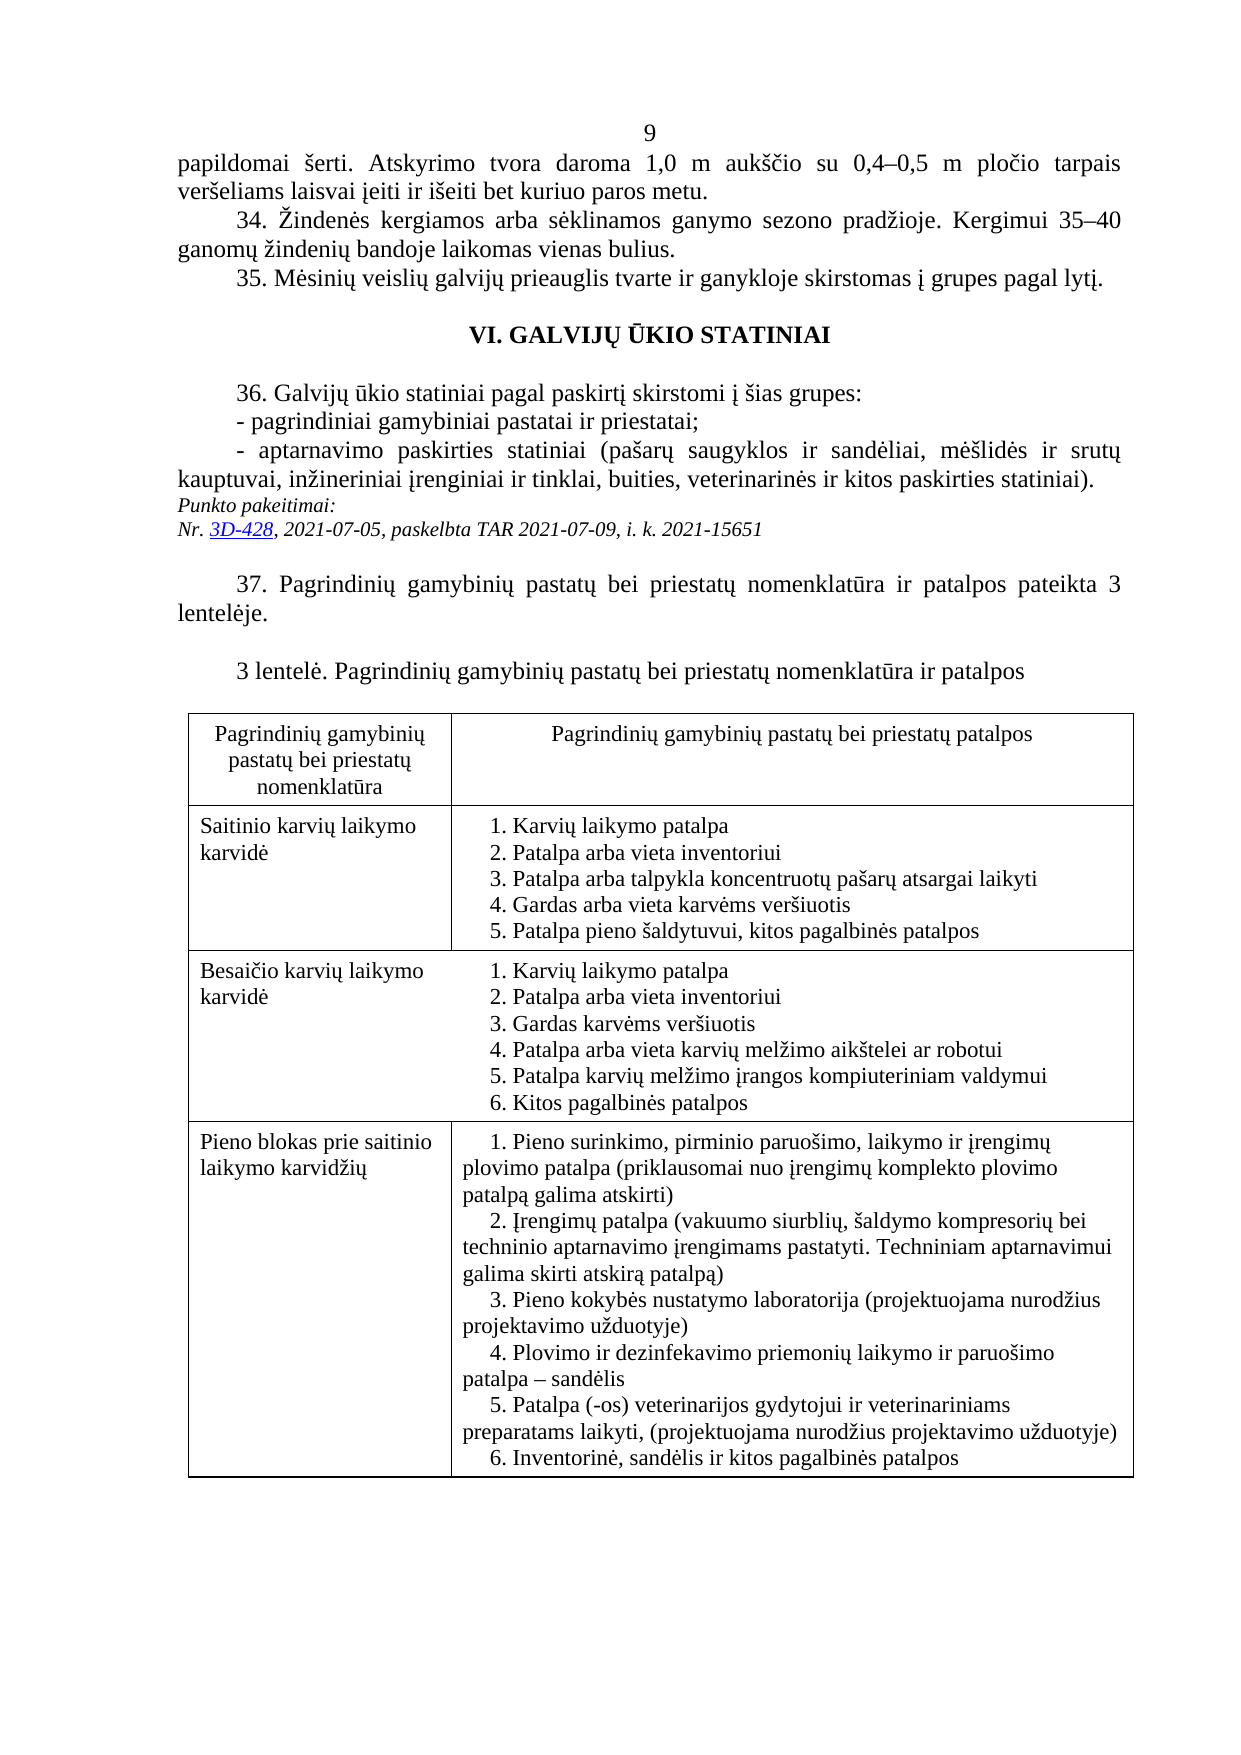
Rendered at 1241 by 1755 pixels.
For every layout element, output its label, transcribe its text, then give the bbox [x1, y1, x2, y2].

table_cell 1. Pieno surinkimo, pirminio paruošimo, laikymo ir įrengimų plovimo patalpa (priklausomai nuo įrengimų komplekto plovimo patalpą galima atskirti) 2. Įrengimų patalpa (vakuumo siurblių, šaldymo kompresorių bei techninio aptarnavimo įrengimams pastatyti. Techniniam aptarnavimui galima skirti atskirą patalpą) 3. Pieno kokybės nustatymo laboratorija (projektuojama nurodžius projektavimo užduotyje) 4. Plovimo ir dezinfekavimo priemonių laikymo ir paruošimo patalpa – sandėlis 5. Patalpa (-os) veterinarijos gydytojui ir veterinariniams preparatams laikyti, (projektuojama nurodžius projektavimo užduotyje) 6. Inventorinė, sandėlis ir kitos pagalbinės patalpos [452, 1122, 1133, 1476]
table_header Pagrindinių gamybinių pastatų bei priestatų nomenklatūra [189, 714, 451, 805]
text VI. GALVIJŲ ŪKIO STATINIAI [177, 320, 1122, 349]
text 37. Pagrindinių gamybinių pastatų bei priestatų nomenklatūra ir patalpos pateikta 3 lentelėje. [177, 569, 1122, 627]
table_cell Saitinio karvių laikymo karvidė [189, 806, 451, 950]
text Punkto pakeitimai: [177, 493, 1122, 517]
table_cell Besaičio karvių laikymo karvidė [189, 951, 451, 1121]
text - aptarnavimo paskirties statiniai (pašarų saugyklos ir sandėliai, mėšlidės ir srutų kauptuvai, inžineriniai įrenginiai ir tinklai, buities, veterinarinės ir kitos paskirties statiniai). [177, 435, 1122, 493]
table_header Pagrindinių gamybinių pastatų bei priestatų patalpos [452, 714, 1133, 805]
text papildomai šerti. Atskyrimo tvora daroma 1,0 m aukščio su 0,4–0,5 m pločio tarpais veršeliams laisvai įeiti ir išeiti bet kuriuo paros metu. [177, 148, 1122, 205]
table_cell 1. Karvių laikymo patalpa 2. Patalpa arba vieta inventoriui 3. Gardas karvėms veršiuotis 4. Patalpa arba vieta karvių melžimo aikštelei ar robotui 5. Patalpa karvių melžimo įrangos kompiuteriniam valdymui 6. Kitos pagalbinės patalpos [451, 951, 1133, 1121]
text - pagrindiniai gamybiniai pastatai ir priestatai; [177, 406, 1122, 435]
text 36. Galvijų ūkio statiniai pagal paskirtį skirstomi į šias grupes: [177, 378, 1122, 406]
text 35. Mėsinių veislių galvijų prieauglis tvarte ir ganykloje skirstomas į grupes pagal lytį. [177, 263, 1122, 291]
text Nr. 3D-428, 2021-07-05, paskelbta TAR 2021-07-09, i. k. 2021-15651 [177, 517, 1122, 541]
text 3 lentelė. Pagrindinių gamybinių pastatų bei priestatų nomenklatūra ir patalpos [177, 656, 1122, 684]
table_cell Pieno blokas prie saitinio laikymo karvidžių [189, 1122, 451, 1476]
table_cell 1. Karvių laikymo patalpa 2. Patalpa arba vieta inventoriui 3. Patalpa arba talpykla koncentruotų pašarų atsargai laikyti 4. Gardas arba vieta karvėms veršiuotis 5. Patalpa pieno šaldytuvui, kitos pagalbinės patalpos [452, 806, 1133, 950]
text 34. Žindenės kergiamos arba sėklinamos ganymo sezono pradžioje. Kergimui 35–40 ganomų žindenių bandoje laikomas vienas bulius. [177, 205, 1122, 263]
